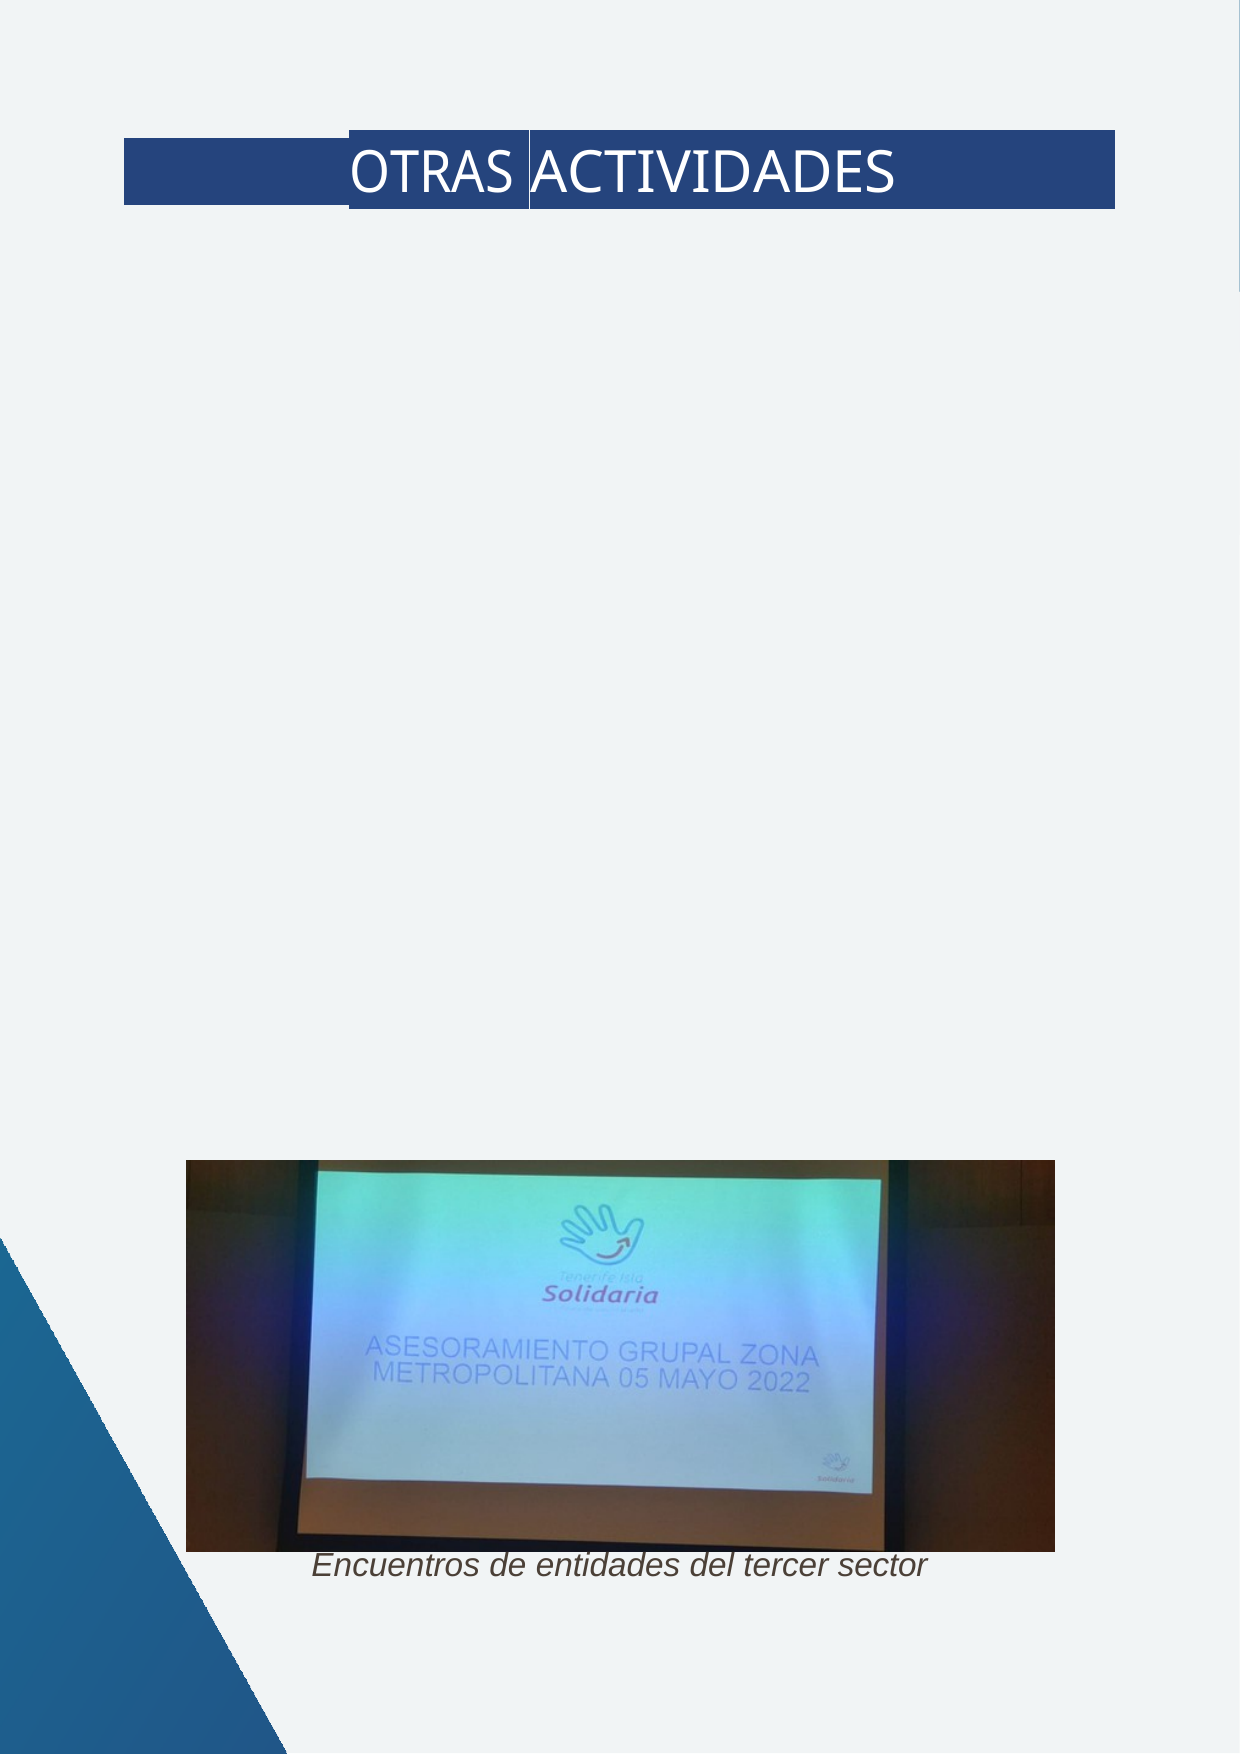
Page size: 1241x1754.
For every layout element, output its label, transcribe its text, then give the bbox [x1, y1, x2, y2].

subtitle OTRAS ACTIVIDADES [124, 130, 1240, 209]
text Encuentros de entidades del tercer sector [311, 1545, 1054, 1584]
picture [0, 1160, 1055, 1754]
